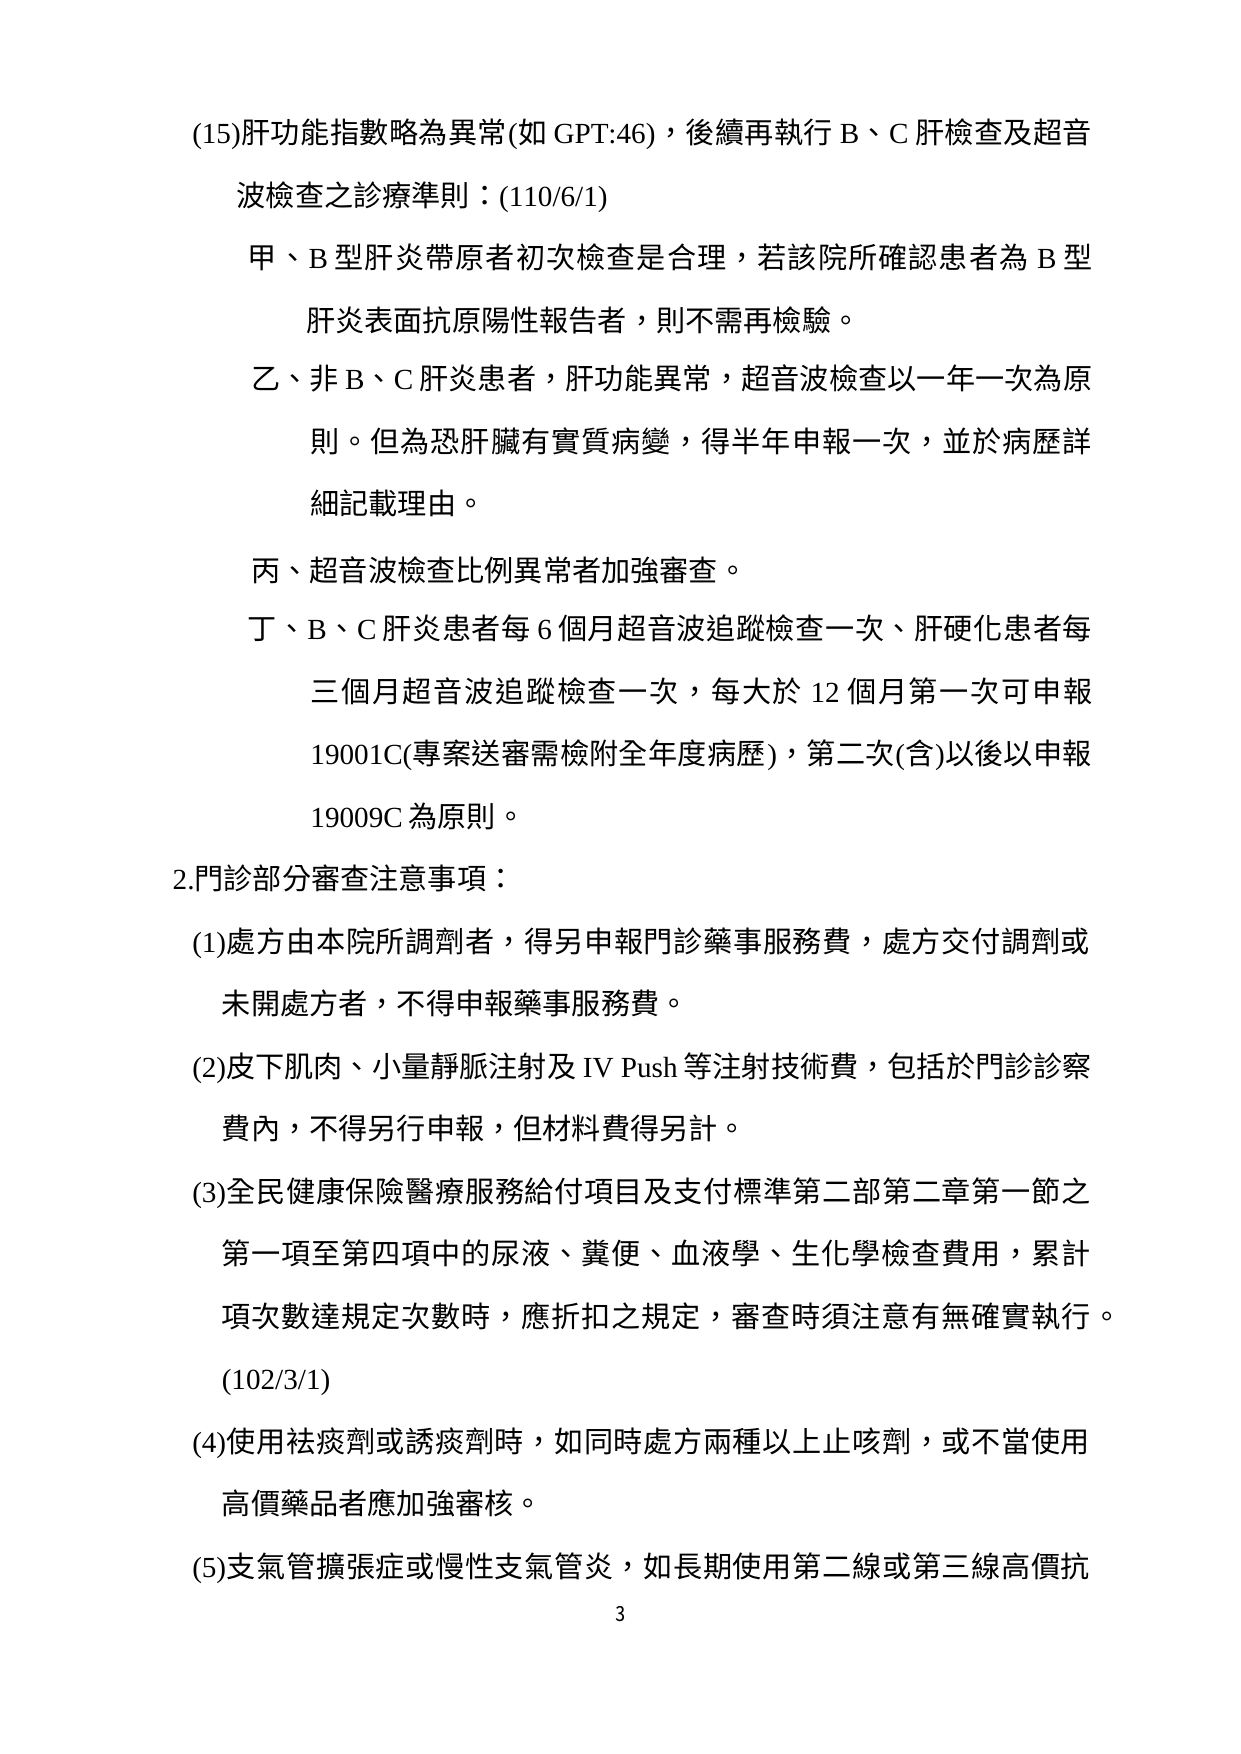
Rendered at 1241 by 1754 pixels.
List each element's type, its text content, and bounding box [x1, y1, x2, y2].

text 丁、B、C肝炎患者每6個月超音波追蹤檢查一次、肝硬化患者每三個月超音波追蹤檢查一次，每大於12個月第一次可申報19001C(專案送審需檢附全年度病歷)，第二次(含)以後以申報19009C為原則。 [248, 589, 1092, 839]
text (2)皮下肌肉、小量靜脈注射及IV Push等注射技術費，包括於門診診察費內，不得另行申報，但材料費得另計。 [192, 1027, 1092, 1152]
text (1)處方由本院所調劑者，得另申報門診藥事服務費，處方交付調劑或未開處方者，不得申報藥事服務費。 [192, 902, 1092, 1027]
text (5)支氣管擴張症或慢性支氣管炎，如長期使用第二線或第三線高價抗 [192, 1527, 1092, 1589]
text 甲、B型肝炎帶原者初次檢查是合理，若該院所確認患者為B型 肝炎表面抗原陽性報告者，則不需再檢驗。 [248, 214, 1092, 339]
text (4)使用袪痰劑或誘痰劑時，如同時處方兩種以上止咳劑，或不當使用高價藥品者應加強審核。 [192, 1402, 1092, 1527]
text (3)全民健康保險醫療服務給付項目及支付標準第二部第二章第一節之第一項至第四項中的尿液、糞便、血液學、生化學檢查費用，累計項次數達規定次數時，應折扣之規定，審查時須注意有無確實執行。(102/3/1) [192, 1152, 1092, 1402]
text 丙、超音波檢查比例異常者加強審查。 [251, 527, 1092, 589]
text 2.門診部分審查注意事項： [172, 839, 1092, 902]
text 乙、非B、C肝炎患者，肝功能異常，超音波檢查以一年一次為原則。但為恐肝臟有實質病變，得半年申報一次，並於病歷詳細記載理由。 [251, 339, 1092, 527]
text (15)肝功能指數略為異常(如GPT:46)，後續再執行B、C肝檢查及超音波檢查之診療準則：(110/6/1) [192, 89, 1092, 214]
